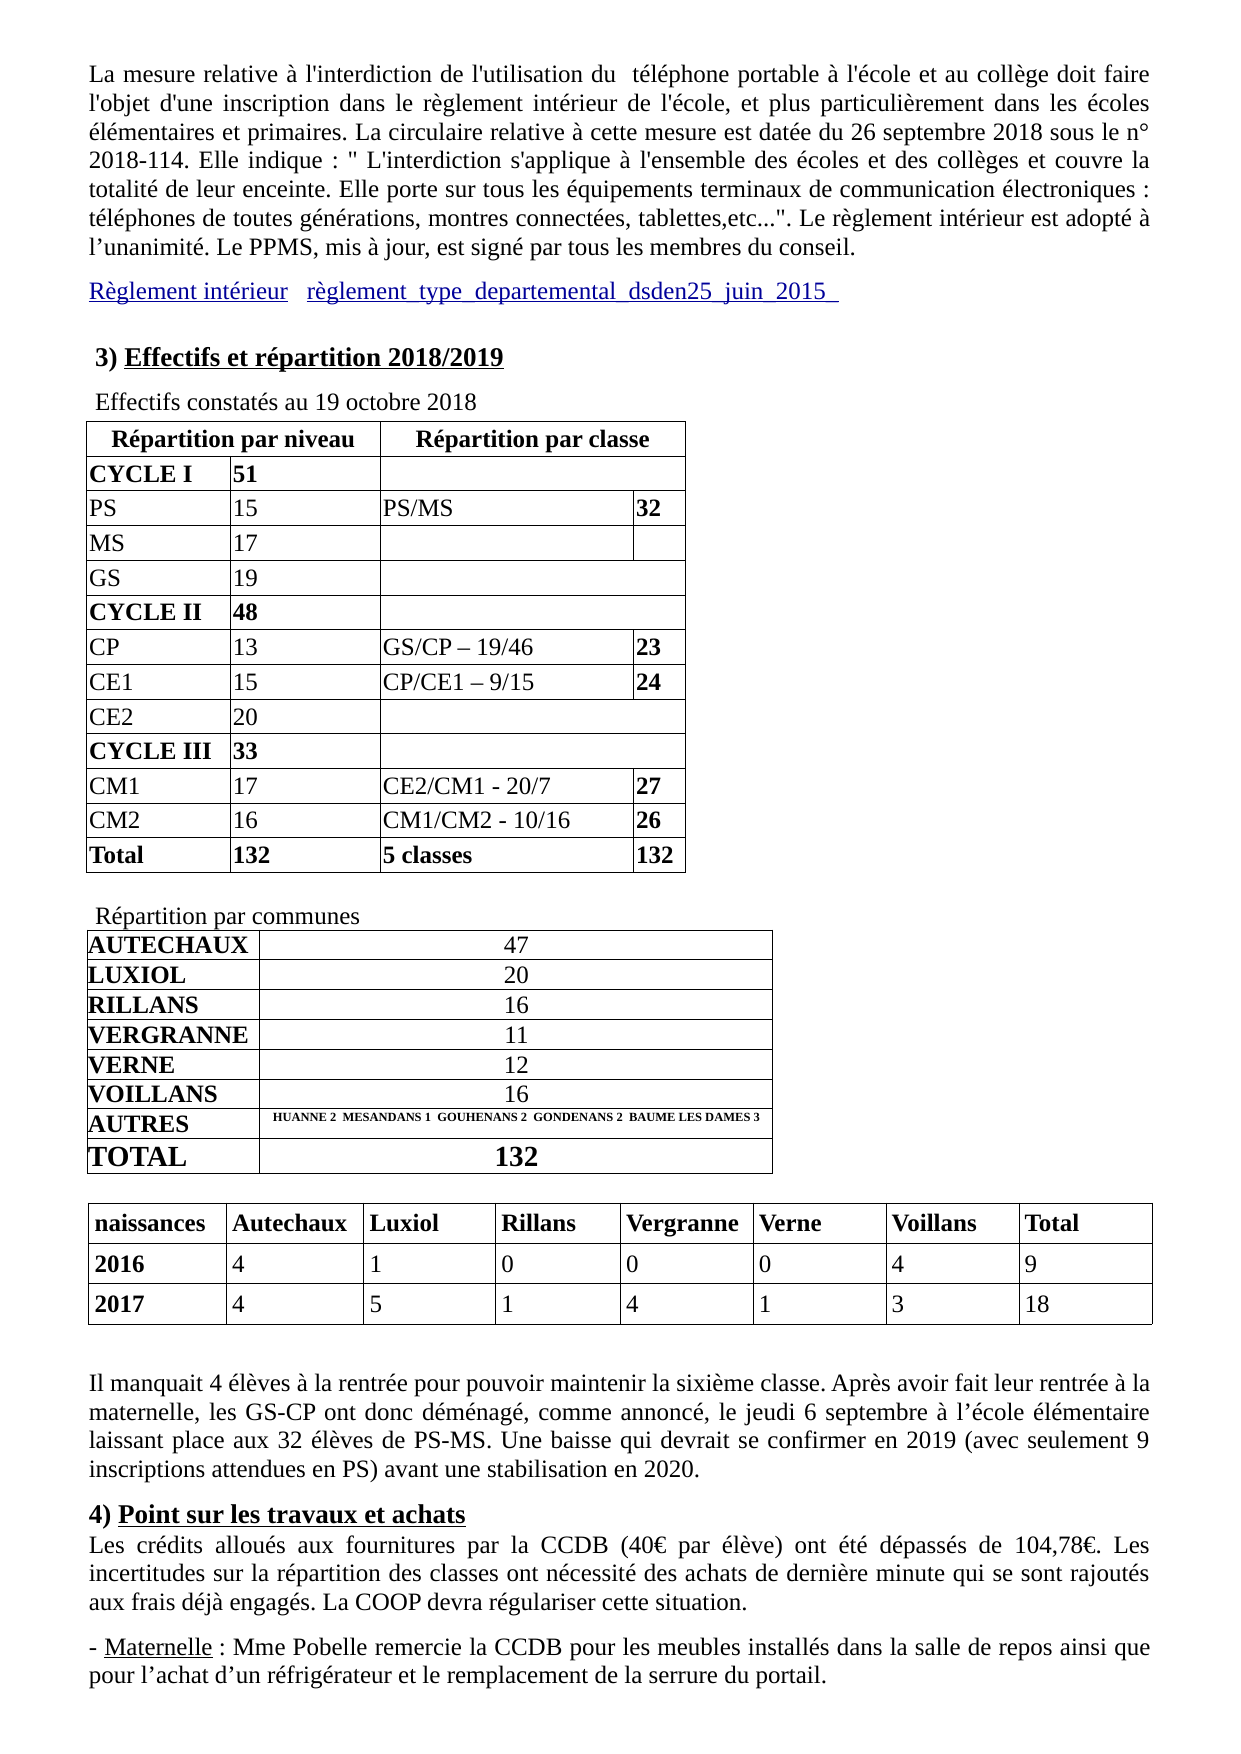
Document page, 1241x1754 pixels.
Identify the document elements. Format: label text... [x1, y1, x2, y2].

table_cell 20 [231, 700, 380, 733]
table_header Rillans [496, 1204, 620, 1243]
text Il manquait 4 élèves à la rentrée pour pouvoir maintenir la sixième classe. Après avoir fait leur rentrée à la maternelle, les GS-CP ont donc déménagé, comme annoncé, le jeudi 6 septembre à l’école élémentaire laissant place aux 32 élèves de PS-MS. Une baisse qui devrait se confirmer en 2019 (avec seulement 9 inscriptions attendues en PS) avant une stabilisation en 2020. [88, 1368, 1152, 1483]
table_cell CM1/CM2 - 10/16 [381, 804, 633, 837]
table_cell VERNE [88, 1050, 259, 1078]
table_cell 4 [227, 1244, 363, 1283]
table_cell 16 [260, 990, 772, 1019]
table_cell 132 [634, 838, 685, 872]
table_cell [381, 596, 685, 629]
table_cell 9 [1020, 1244, 1152, 1283]
table_cell 17 [231, 769, 380, 803]
table_cell 27 [634, 769, 685, 803]
table_cell 1 [496, 1284, 620, 1323]
text Effectifs constatés au 19 octobre 2018 [88, 387, 1152, 416]
table_cell MS [87, 526, 230, 560]
table_cell HUANNE 2 MESANDANS 1 GOUHENANS 2 GONDENANS 2 BAUME LES DAMES 3 [260, 1109, 772, 1138]
table_cell 132 [260, 1139, 772, 1173]
table_cell CE1 [87, 665, 230, 698]
table_cell CE2/CM1 - 20/7 [381, 769, 633, 803]
table_cell CYCLE I [87, 457, 230, 490]
table_cell 24 [634, 665, 685, 698]
table_cell [381, 734, 685, 768]
table_cell 33 [231, 734, 380, 768]
table_header Luxiol [364, 1204, 495, 1243]
table_cell 19 [231, 561, 380, 594]
table_header Répartition par niveau [87, 422, 380, 456]
table_cell CP/CE1 – 9/15 [381, 665, 633, 698]
table_header Répartition par classe [381, 422, 685, 456]
table_cell VOILLANS [88, 1080, 259, 1108]
table_cell 4 [227, 1284, 363, 1323]
table_cell 2017 [89, 1284, 226, 1323]
table_cell 12 [260, 1050, 772, 1078]
table_cell CYCLE III [87, 734, 230, 768]
table_cell 17 [231, 526, 380, 560]
table_cell 20 [260, 960, 772, 989]
table_cell 0 [496, 1244, 620, 1283]
table_cell CYCLE II [87, 596, 230, 629]
table_cell 5 [364, 1284, 495, 1323]
table_cell 51 [231, 457, 380, 490]
table_cell 5 classes [381, 838, 633, 872]
table_cell [634, 526, 685, 560]
table_cell PS [87, 491, 230, 525]
table_cell CM2 [87, 804, 230, 837]
table_cell 4 [887, 1244, 1019, 1283]
table_cell 15 [231, 665, 380, 698]
table_cell 0 [621, 1244, 753, 1283]
text Les crédits alloués aux fournitures par la CCDB (40€ par élève) ont été dépassés de 104,78€. Les incertitudes sur la répartition des classes ont nécessité des achats de dernière minute qui se sont rajoutés aux frais déjà engagés. La COOP devra régulariser cette situation. [88, 1530, 1152, 1616]
table_header Verne [754, 1204, 886, 1243]
table_cell 48 [231, 596, 380, 629]
table_cell CP [87, 630, 230, 664]
table_header naissances [89, 1204, 226, 1243]
table_cell 0 [754, 1244, 886, 1283]
table_cell PS/MS [381, 491, 633, 525]
table_cell VERGRANNE [88, 1020, 259, 1049]
table_cell 26 [634, 804, 685, 837]
table_header Total [1020, 1204, 1152, 1243]
table_cell [381, 457, 685, 490]
table_header Voillans [887, 1204, 1019, 1243]
table_header Autechaux [227, 1204, 363, 1243]
table_cell AUTRES [88, 1109, 259, 1138]
table_header AUTECHAUX [88, 931, 259, 959]
table_header Vergranne [621, 1204, 753, 1243]
text 4) Point sur les travaux et achats [88, 1498, 1152, 1530]
table_cell [381, 526, 633, 560]
text La mesure relative à l'interdiction de l'utilisation du téléphone portable à l'école et au collège doit faire l'objet d'une inscription dans le règlement intérieur de l'école, et plus particulièrement dans les écoles élémentaires et primaires. La circulaire relative à cette mesure est datée du 26 septembre 2018 sous le n° 2018-114. Elle indique : " L'interdiction s'applique à l'ensemble des écoles et des collèges et couvre la totalité de leur enceinte. Elle porte sur tous les équipements terminaux de communication électroniques : téléphones de toutes générations, montres connectées, tablettes,etc...". Le règlement intérieur est adopté à l’unanimité. Le PPMS, mis à jour, est signé par tous les membres du conseil. [88, 59, 1152, 260]
text - Maternelle : Mme Pobelle remercie la CCDB pour les meubles installés dans la salle de repos ainsi que pour l’achat d’un réfrigérateur et le remplacement de la serrure du portail. [88, 1632, 1152, 1689]
table_cell RILLANS [88, 990, 259, 1019]
table_cell 23 [634, 630, 685, 664]
text Répartition par communes [88, 901, 1152, 929]
text 3) Effectifs et répartition 2018/2019 [88, 341, 1152, 372]
table_cell CE2 [87, 700, 230, 733]
table_cell Total [87, 838, 230, 872]
table_cell 32 [634, 491, 685, 525]
table_cell 1 [754, 1284, 886, 1323]
table_header 47 [260, 931, 772, 959]
table_cell 11 [260, 1020, 772, 1049]
table_cell GS [87, 561, 230, 594]
table_cell LUXIOL [88, 960, 259, 989]
table_cell 132 [231, 838, 380, 872]
table_cell GS/CP – 19/46 [381, 630, 633, 664]
table_cell 13 [231, 630, 380, 664]
table_cell 16 [231, 804, 380, 837]
table_cell 2016 [89, 1244, 226, 1283]
table_cell 18 [1020, 1284, 1152, 1323]
table_cell 16 [260, 1080, 772, 1108]
table_cell 1 [364, 1244, 495, 1283]
table_cell [381, 700, 685, 733]
table_cell 4 [621, 1284, 753, 1323]
table_cell 15 [231, 491, 380, 525]
table_cell [381, 561, 685, 594]
table_cell 3 [887, 1284, 1019, 1323]
text Règlement intérieur règlement_type_departemental_dsden25_juin_2015_ [88, 276, 1152, 305]
table_cell CM1 [87, 769, 230, 803]
table_cell TOTAL [88, 1139, 259, 1173]
